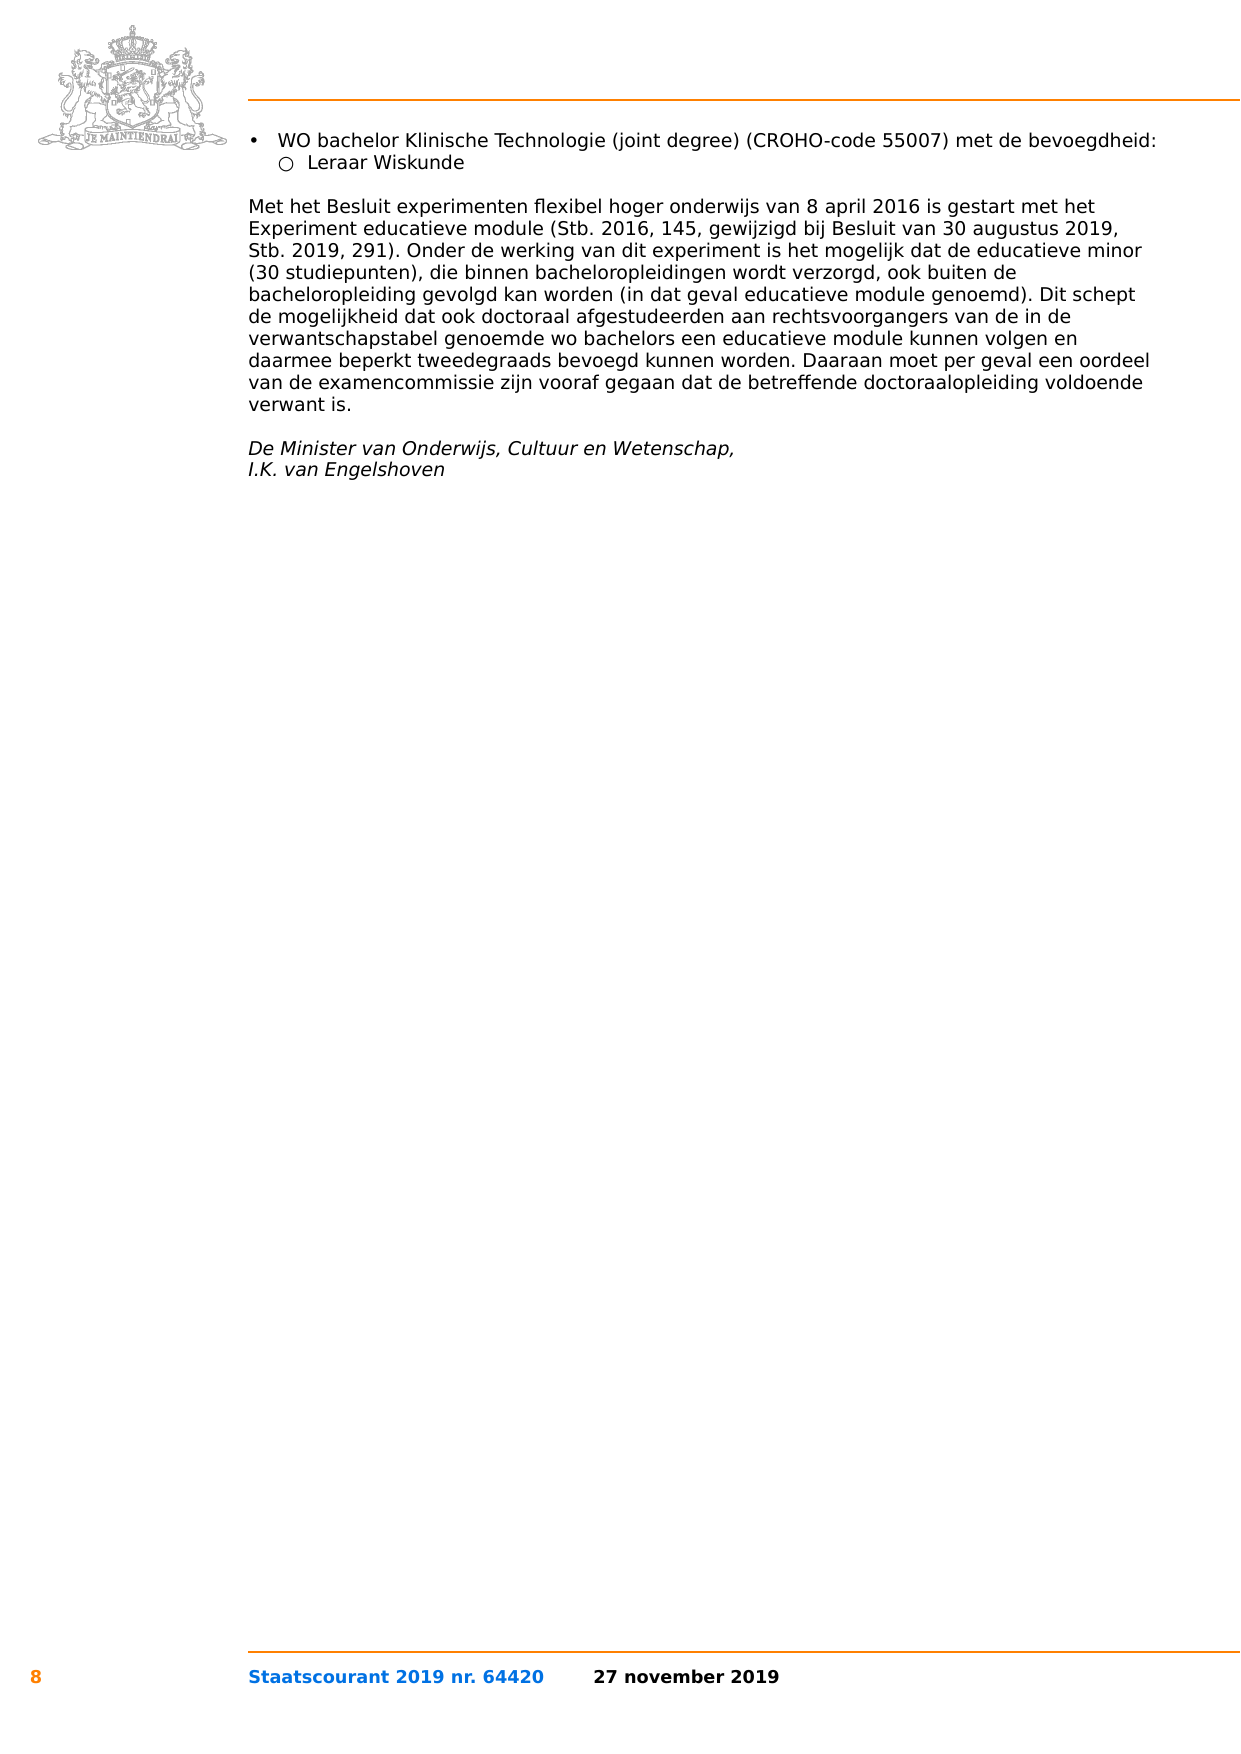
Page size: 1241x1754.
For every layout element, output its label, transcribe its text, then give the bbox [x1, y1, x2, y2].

text • WO bachelor Klinische Technologie (joint degree) (CROHO-code 55007) met de bevoegdheid: [248, 130, 1163, 152]
text ○ Leraar Wiskunde [278, 152, 1163, 174]
text Met het Besluit experimenten flexibel hoger onderwijs van 8 april 2016 is gestart met het Experiment educatieve module (Stb. 2016, 145, gewijzigd bij Besluit van 30 augustus 2019, Stb. 2019, 291). Onder de werking van dit experiment is het mogelijk dat de educatieve minor (30 studiepunten), die binnen bacheloropleidingen wordt verzorgd, ook buiten de bacheloropleiding gevolgd kan worden (in dat geval educatieve module genoemd). Dit schept de mogelijkheid dat ook doctoraal afgestudeerden aan rechtsvoorgangers van de in de verwantschapstabel genoemde wo bachelors een educatieve module kunnen volgen en daarmee beperkt tweedegraads bevoegd kunnen worden. Daaraan moet per geval een oordeel van de examencommissie zijn vooraf gegaan dat de betreffende doctoraalopleiding voldoende verwant is. [248, 196, 1163, 416]
picture [38, 25, 227, 150]
text De Minister van Onderwijs, Cultuur en Wetenschap, I.K. van Engelshoven [248, 437, 1163, 481]
